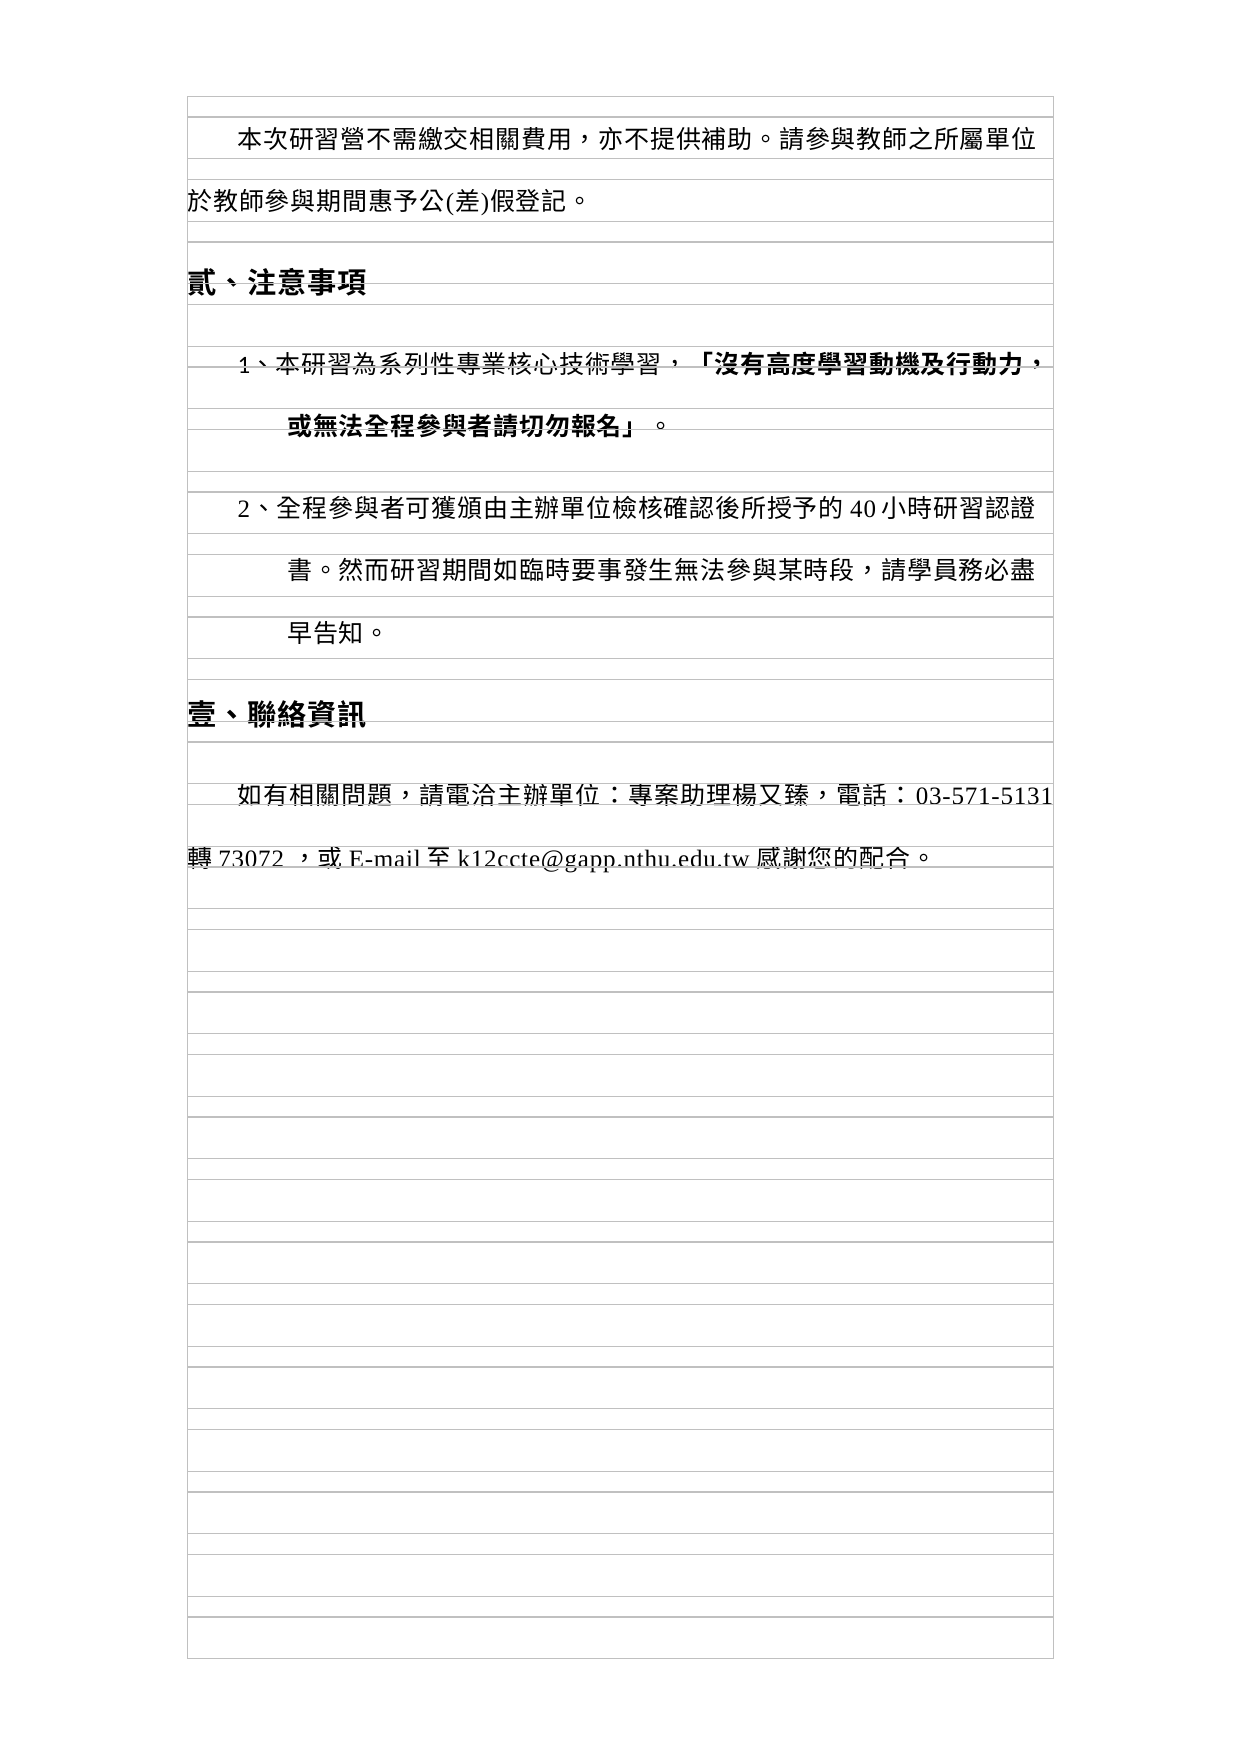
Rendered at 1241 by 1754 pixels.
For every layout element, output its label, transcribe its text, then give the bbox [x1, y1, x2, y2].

text [188, 159, 1053, 179]
list [237, 464, 1053, 471]
text 如有相關問題，請電洽主辦單位：專案助理楊又臻，電話：03-571-5131轉73072 ，或E-mail至k12ccte@gapp.nthu.edu.tw感謝您的配合。 [880, 784, 1053, 804]
list 書。然而研習期間如臨時要事發生無法參與某時段，請學員務必盡 [237, 555, 1053, 596]
list 早告知。 [237, 618, 1053, 652]
list [237, 597, 1053, 616]
text 如有相關問題，請電洽主辦單位：專案助理楊又臻，電話：03-571-5131轉73072 ，或E-mail至k12ccte@gapp.nthu.edu.tw感謝您的配合。 [188, 868, 1053, 877]
text 如有相關問題，請電洽主辦單位：專案助理楊又臻，電話：03-571-5131轉73072 ，或E-mail至k12ccte@gapp.nthu.edu.tw感謝您的配合。 [364, 784, 510, 804]
text [188, 97, 1053, 116]
list 本研習為系列性專業核心技術學習，「沒有高度學習動機及行動力，或無法全程參與者請切勿報名」。 [237, 430, 1053, 446]
list 全程參與者可獲頒由主辦單位檢核確認後所授予的40小時研習認證 [237, 493, 1053, 533]
text 如有相關問題，請電洽主辦單位：專案助理楊又臻，電話：03-571-5131轉73072 ，或E-mail至k12ccte@gapp.nthu.edu.tw感謝您的配合。 [188, 805, 1053, 846]
text 如有相關問題，請電洽主辦單位：專案助理楊又臻，電話：03-571-5131轉73072 ，或E-mail至k12ccte@gapp.nthu.edu.tw感謝您的配合。 [875, 847, 1053, 866]
list 本研習為系列性專業核心技術學習，「沒有高度學習動機及行動力，或無法全程參與者請切勿報名」。 [237, 409, 1053, 429]
list [237, 534, 1053, 554]
text 如有相關問題，請電洽主辦單位：專案助理楊又臻，電話：03-571-5131轉73072 ，或E-mail至k12ccte@gapp.nthu.edu.tw感謝您的配合。 [188, 752, 1053, 783]
text 如有相關問題，請電洽主辦單位：專案助理楊又臻，電話：03-571-5131轉73072 ，或E-mail至k12ccte@gapp.nthu.edu.tw感謝您的配合。 [333, 847, 772, 866]
list 聯絡資訊 [188, 722, 1053, 733]
list 本研習為系列性專業核心技術學習，「沒有高度學習動機及行動力，或無法全程參與者請切勿報名」。 [237, 368, 1053, 408]
list 注意事項 [188, 275, 205, 283]
list 聯絡資訊 [188, 680, 1053, 721]
list 聯絡資訊 [188, 671, 1053, 679]
text 於教師參與期間惠予公(差)假登記。 [188, 180, 1053, 221]
text 本次研習營不需繳交相關費用，亦不提供補助。請參與教師之所屬單位 [188, 118, 1053, 158]
list 注意事項 [188, 243, 1053, 283]
text 如有相關問題，請電洽主辦單位：專案助理楊又臻，電話：03-571-5131轉73072 ，或E-mail至k12ccte@gapp.nthu.edu.tw感謝您的配合。 [205, 847, 333, 866]
list [237, 472, 1053, 491]
list 本研習為系列性專業核心技術學習，「沒有高度學習動機及行動力，或無法全程參與者請切勿報名」。 [237, 347, 1053, 366]
list 本研習為系列性專業核心技術學習，「沒有高度學習動機及行動力，或無法全程參與者請切勿報名」。 [237, 321, 1053, 346]
list 注意事項 [188, 284, 1053, 302]
